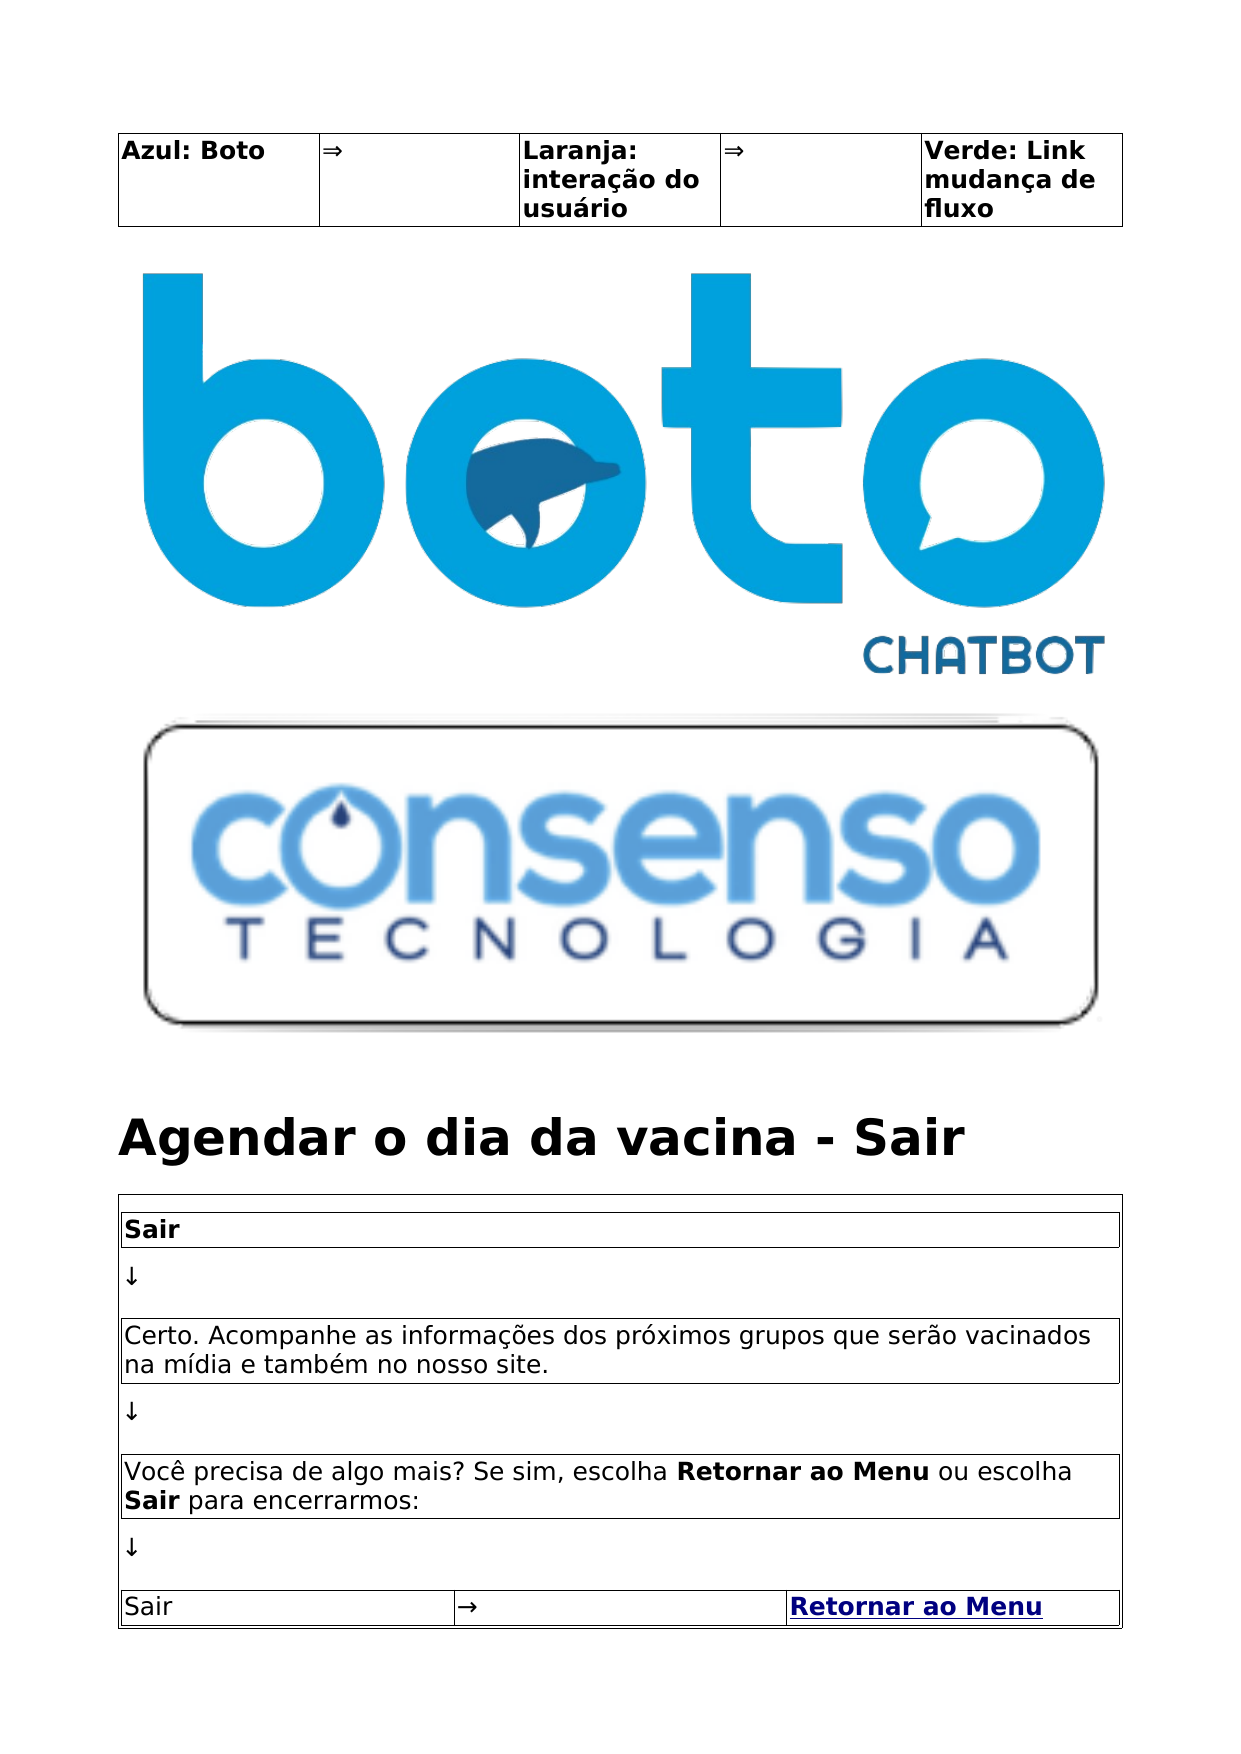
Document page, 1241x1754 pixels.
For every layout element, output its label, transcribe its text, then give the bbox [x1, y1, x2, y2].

table_header ↓ ↓ ↓ [119, 1195, 1122, 1628]
table_header Você precisa de algo mais? Se sim, escolha Retornar ao Menu ou escolha Sair para encerrarmos: [122, 1455, 1119, 1518]
table_header Retornar ao Menu [787, 1591, 1119, 1625]
table_header Azul: Boto [119, 134, 319, 226]
table_header Sair [122, 1591, 454, 1625]
table_header Certo. Acompanhe as informações dos próximos grupos que serão vacinados na mídia e também no nosso site. [122, 1319, 1119, 1383]
picture [118, 709, 1123, 1060]
table_header Laranja: interação do usuário [520, 134, 720, 226]
table_header ⇒ [721, 134, 921, 226]
table_header → [455, 1591, 786, 1625]
table_header Sair [122, 1213, 1119, 1247]
table_header Verde: Link mudança de fluxo [922, 134, 1122, 226]
table_header ⇒ [320, 134, 519, 226]
picture [118, 241, 1123, 698]
subtitle Agendar o dia da vacina - Sair [118, 1108, 1122, 1167]
